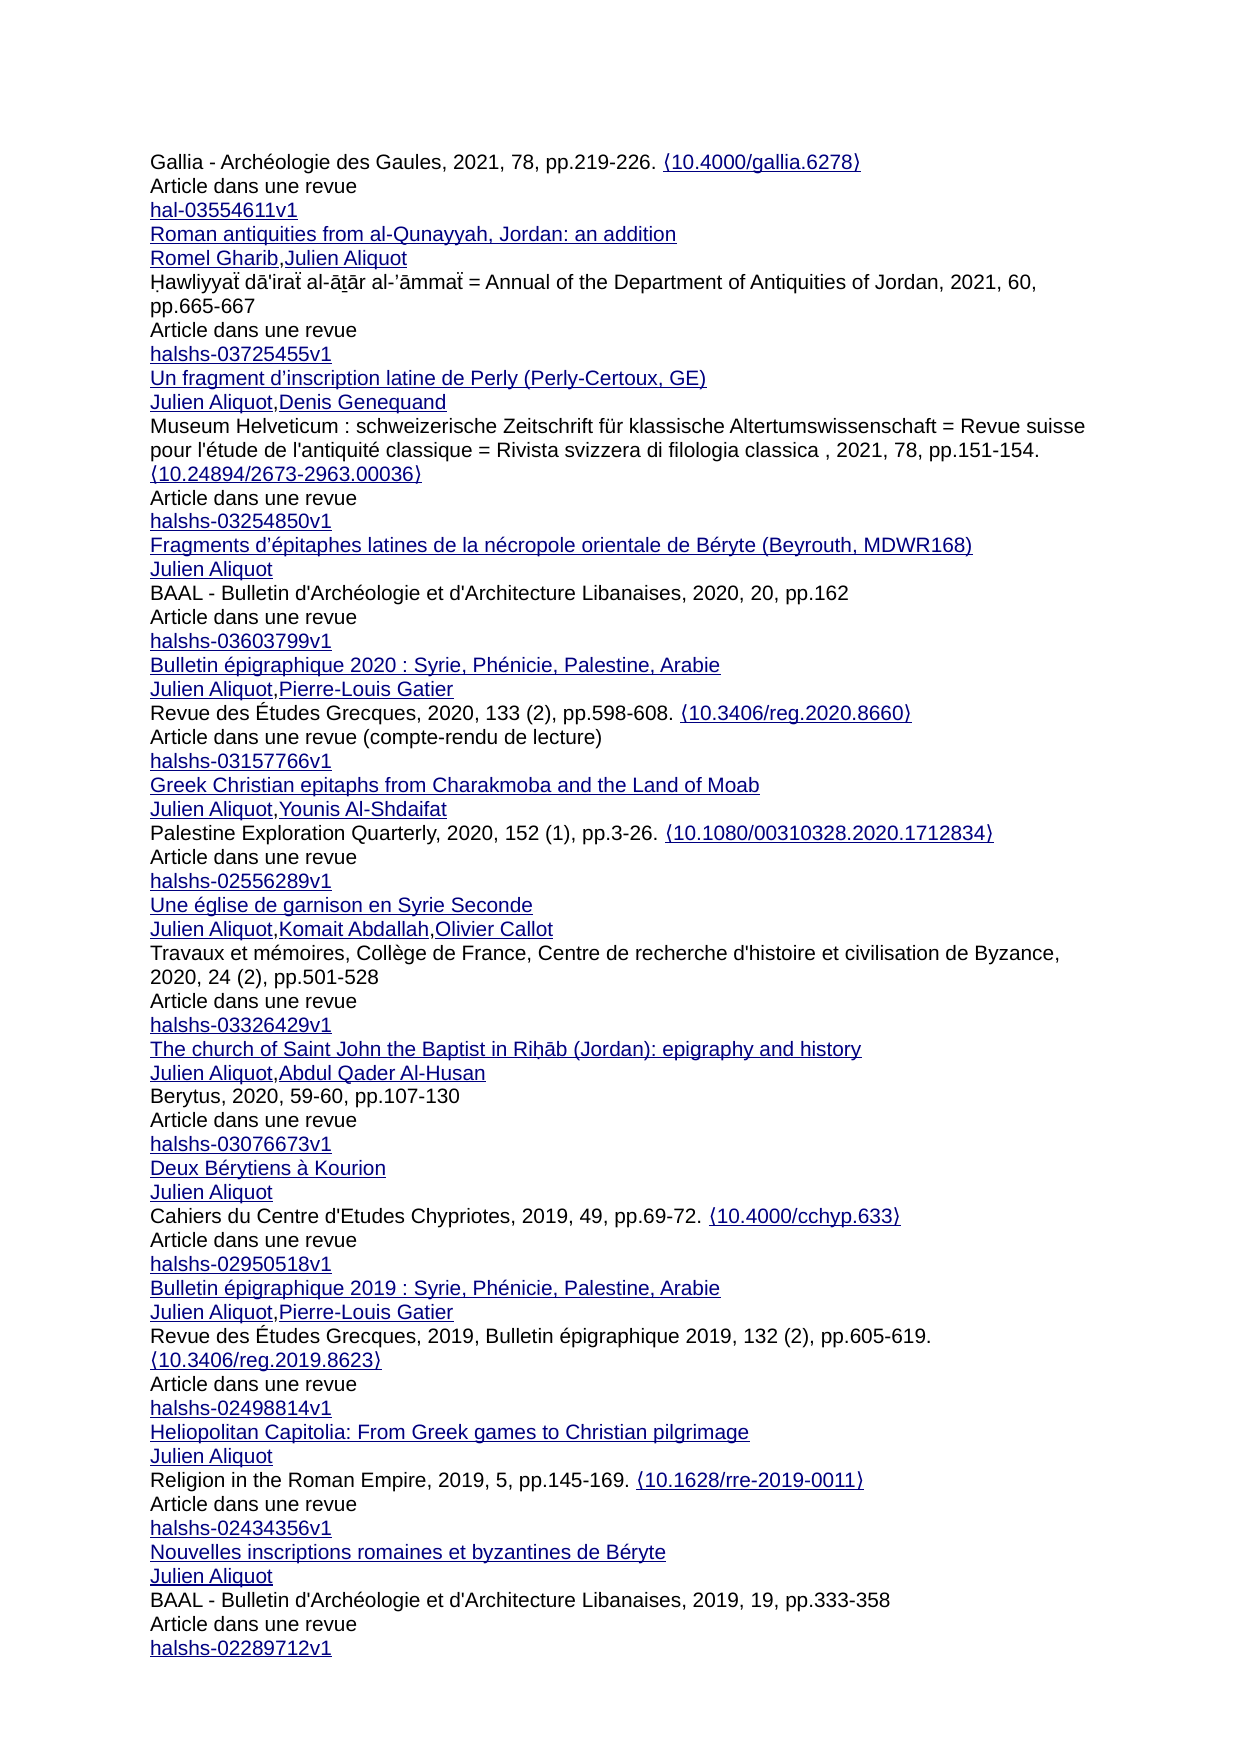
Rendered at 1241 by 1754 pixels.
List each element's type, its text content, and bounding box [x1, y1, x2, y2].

table_cell Une église de garnison en Syrie Seconde Julien Aliquot,Komait Abdallah,Olivier Callot Travaux et mémoires, Collège de France, Centre de recherche d'histoire et civilisation de Byzance, 2020, 24 (2), pp.501-528 Article dans une revue halshs-03326429v1 [150, 893, 1090, 1036]
table_cell Nouvelles inscriptions romaines et byzantines de Béryte Julien Aliquot BAAL - Bulletin d'Archéologie et d'Architecture Libanaises, 2019, 19, pp.333-358 Article dans une revue halshs-02289712v1 [150, 1540, 1090, 1659]
table_cell The church of Saint John the Baptist in Riḥāb (Jordan): epigraphy and history Julien Aliquot,Abdul Qader Al-Husan Berytus, 2020, 59-60, pp.107-130 Article dans une revue halshs-03076673v1 [150, 1036, 1090, 1156]
table_cell Fragments d’épitaphes latines de la nécropole orientale de Béryte (Beyrouth, MDWR168) Julien Aliquot BAAL - Bulletin d'Archéologie et d'Architecture Libanaises, 2020, 20, pp.162 Article dans une revue halshs-03603799v1 [150, 533, 1090, 653]
table_cell Heliopolitan Capitolia: From Greek games to Christian pilgrimage Julien Aliquot Religion in the Roman Empire, 2019, 5, pp.145-169. ⟨10.1628/rre-2019-0011⟩ Article dans une revue halshs-02434356v1 [150, 1420, 1090, 1539]
table_cell Gallia - Archéologie des Gaules, 2021, 78, pp.219-226. ⟨10.4000/gallia.6278⟩ Article dans une revue hal-03554611v1 [150, 150, 1090, 222]
table_cell Greek Christian epitaphs from Charakmoba and the Land of Moab Julien Aliquot,Younis Al-Shdaifat Palestine Exploration Quarterly, 2020, 152 (1), pp.3-26. ⟨10.1080/00310328.2020.1712834⟩ Article dans une revue halshs-02556289v1 [150, 773, 1090, 893]
table_cell Un fragment d’inscription latine de Perly (Perly-Certoux, GE) Julien Aliquot,Denis Genequand Museum Helveticum : schweizerische Zeitschrift für klassische Altertumswissenschaft = Revue suisse pour l'étude de l'antiquité classique = Rivista svizzera di filologia classica , 2021, 78, pp.151-154. ⟨10.24894/2673-2963.00036⟩ Article dans une revue halshs-03254850v1 [150, 366, 1090, 533]
table_cell Bulletin épigraphique 2020 : Syrie, Phénicie, Palestine, Arabie Julien Aliquot,Pierre-Louis Gatier Revue des Études Grecques, 2020, 133 (2), pp.598-608. ⟨10.3406/reg.2020.8660⟩ Article dans une revue (compte-rendu de lecture) halshs-03157766v1 [150, 653, 1090, 773]
table_cell Roman antiquities from al-Qunayyah, Jordan: an addition Romel Gharib,Julien Aliquot Ḥawliyyaẗ dāʹiraẗ al-āṯār al-’āmmaẗ = Annual of the Department of Antiquities of Jordan, 2021, 60, pp.665-667 Article dans une revue halshs-03725455v1 [150, 222, 1090, 366]
table_cell Bulletin épigraphique 2019 : Syrie, Phénicie, Palestine, Arabie Julien Aliquot,Pierre-Louis Gatier Revue des Études Grecques, 2019, Bulletin épigraphique 2019, 132 (2), pp.605-619. ⟨10.3406/reg.2019.8623⟩ Article dans une revue halshs-02498814v1 [150, 1276, 1090, 1420]
table_cell Deux Bérytiens à Kourion Julien Aliquot Cahiers du Centre d'Etudes Chypriotes, 2019, 49, pp.69-72. ⟨10.4000/cchyp.633⟩ Article dans une revue halshs-02950518v1 [150, 1156, 1090, 1276]
